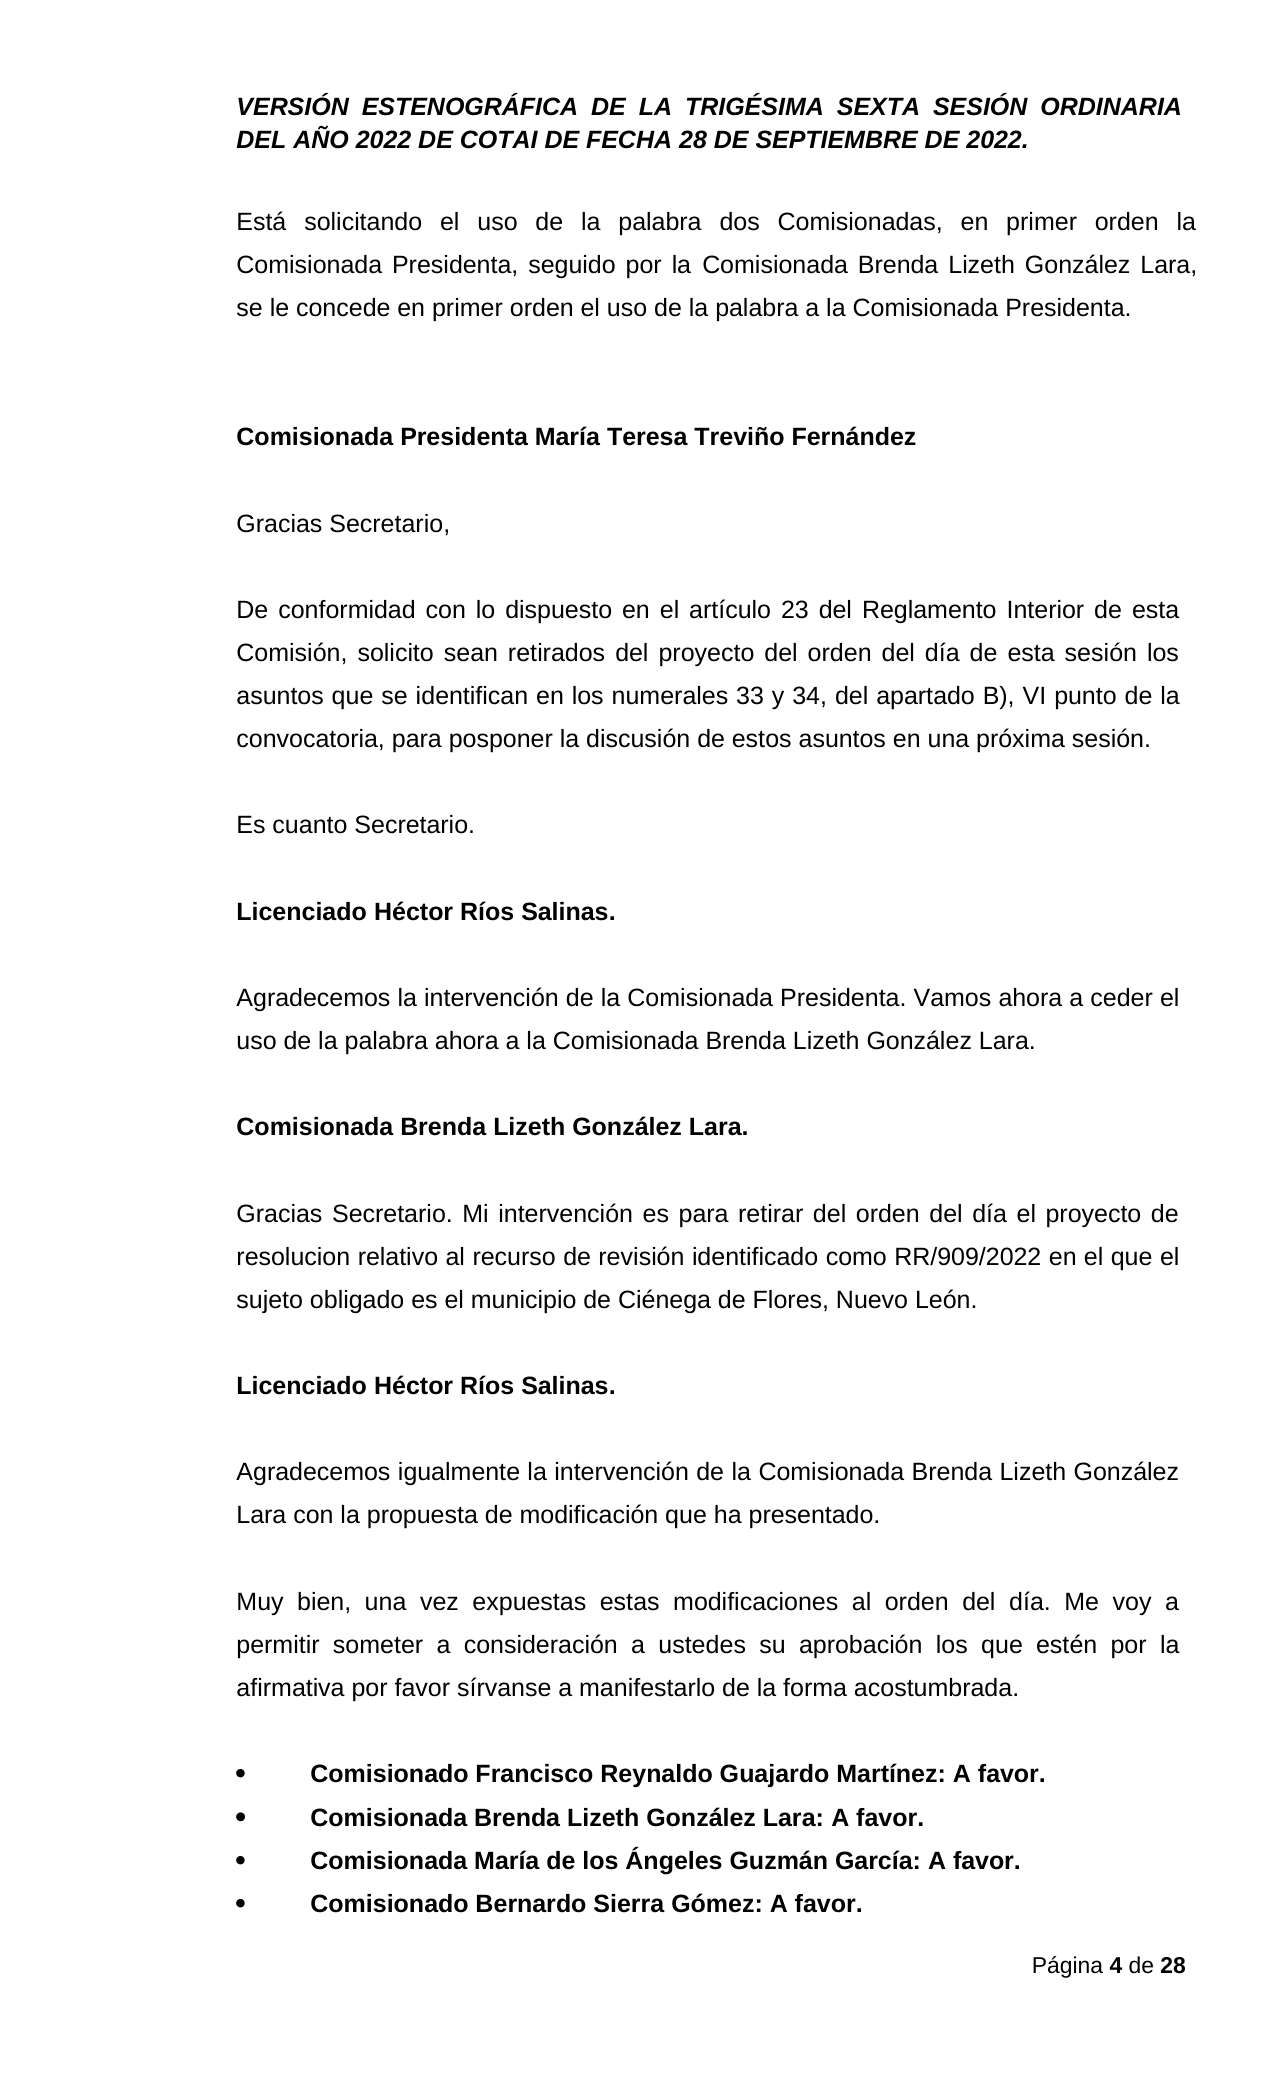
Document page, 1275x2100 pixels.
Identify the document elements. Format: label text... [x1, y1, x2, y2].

list Comisionada Brenda Lizeth González Lara: A favor. [236, 1802, 1181, 1832]
list Comisionada María de los Ángeles Guzmán García: A favor. [236, 1846, 1181, 1875]
list Comisionado Francisco Reynaldo Guajardo Martínez: A favor. [236, 1759, 1181, 1788]
text Licenciado Héctor Ríos Salinas. [236, 1371, 1198, 1400]
text Licenciado Héctor Ríos Salinas. [236, 897, 1198, 926]
text Comisionada Brenda Lizeth González Lara. [236, 1112, 1181, 1141]
text De conformidad con lo dispuesto en el artículo 23 del Reglamento Interior de esta Comisión, solicito sean retirados del proyecto del orden del día de esta sesión los asuntos que se identifican en los numerales 33 y 34, del apartado B), VI punto de la convocatoria, para posponer la discusión de estos asuntos en una próxima sesión. [236, 595, 1181, 753]
text Agradecemos igualmente la intervención de la Comisionada Brenda Lizeth González Lara con la propuesta de modificación que ha presentado. [236, 1457, 1181, 1529]
text Agradecemos la intervención de la Comisionada Presidenta. Vamos ahora a ceder el uso de la palabra ahora a la Comisionada Brenda Lizeth González Lara. [236, 983, 1181, 1055]
text Muy bien, una vez expuestas estas modificaciones al orden del día. Me voy a permitir someter a consideración a ustedes su aprobación los que estén por la afirmativa por favor sírvanse a manifestarlo de la forma acostumbrada. [236, 1587, 1181, 1702]
text Gracias Secretario. Mi intervención es para retirar del orden del día el proyecto de resolucion relativo al recurso de revisión identificado como RR/909/2022 en el que el sujeto obligado es el municipio de Ciénega de Flores, Nuevo León. [236, 1199, 1181, 1314]
text Gracias Secretario, [236, 509, 1198, 537]
text Está solicitando el uso de la palabra dos Comisionadas, en primer orden la Comisionada Presidenta, seguido por la Comisionada Brenda Lizeth González Lara, se le concede en primer orden el uso de la palabra a la Comisionada Presidenta. [236, 207, 1198, 322]
text Comisionada Presidenta María Teresa Treviño Fernández [236, 422, 1198, 451]
text Es cuanto Secretario. [236, 811, 1198, 839]
list Comisionado Bernardo Sierra Gómez: A favor. [236, 1889, 1181, 1918]
